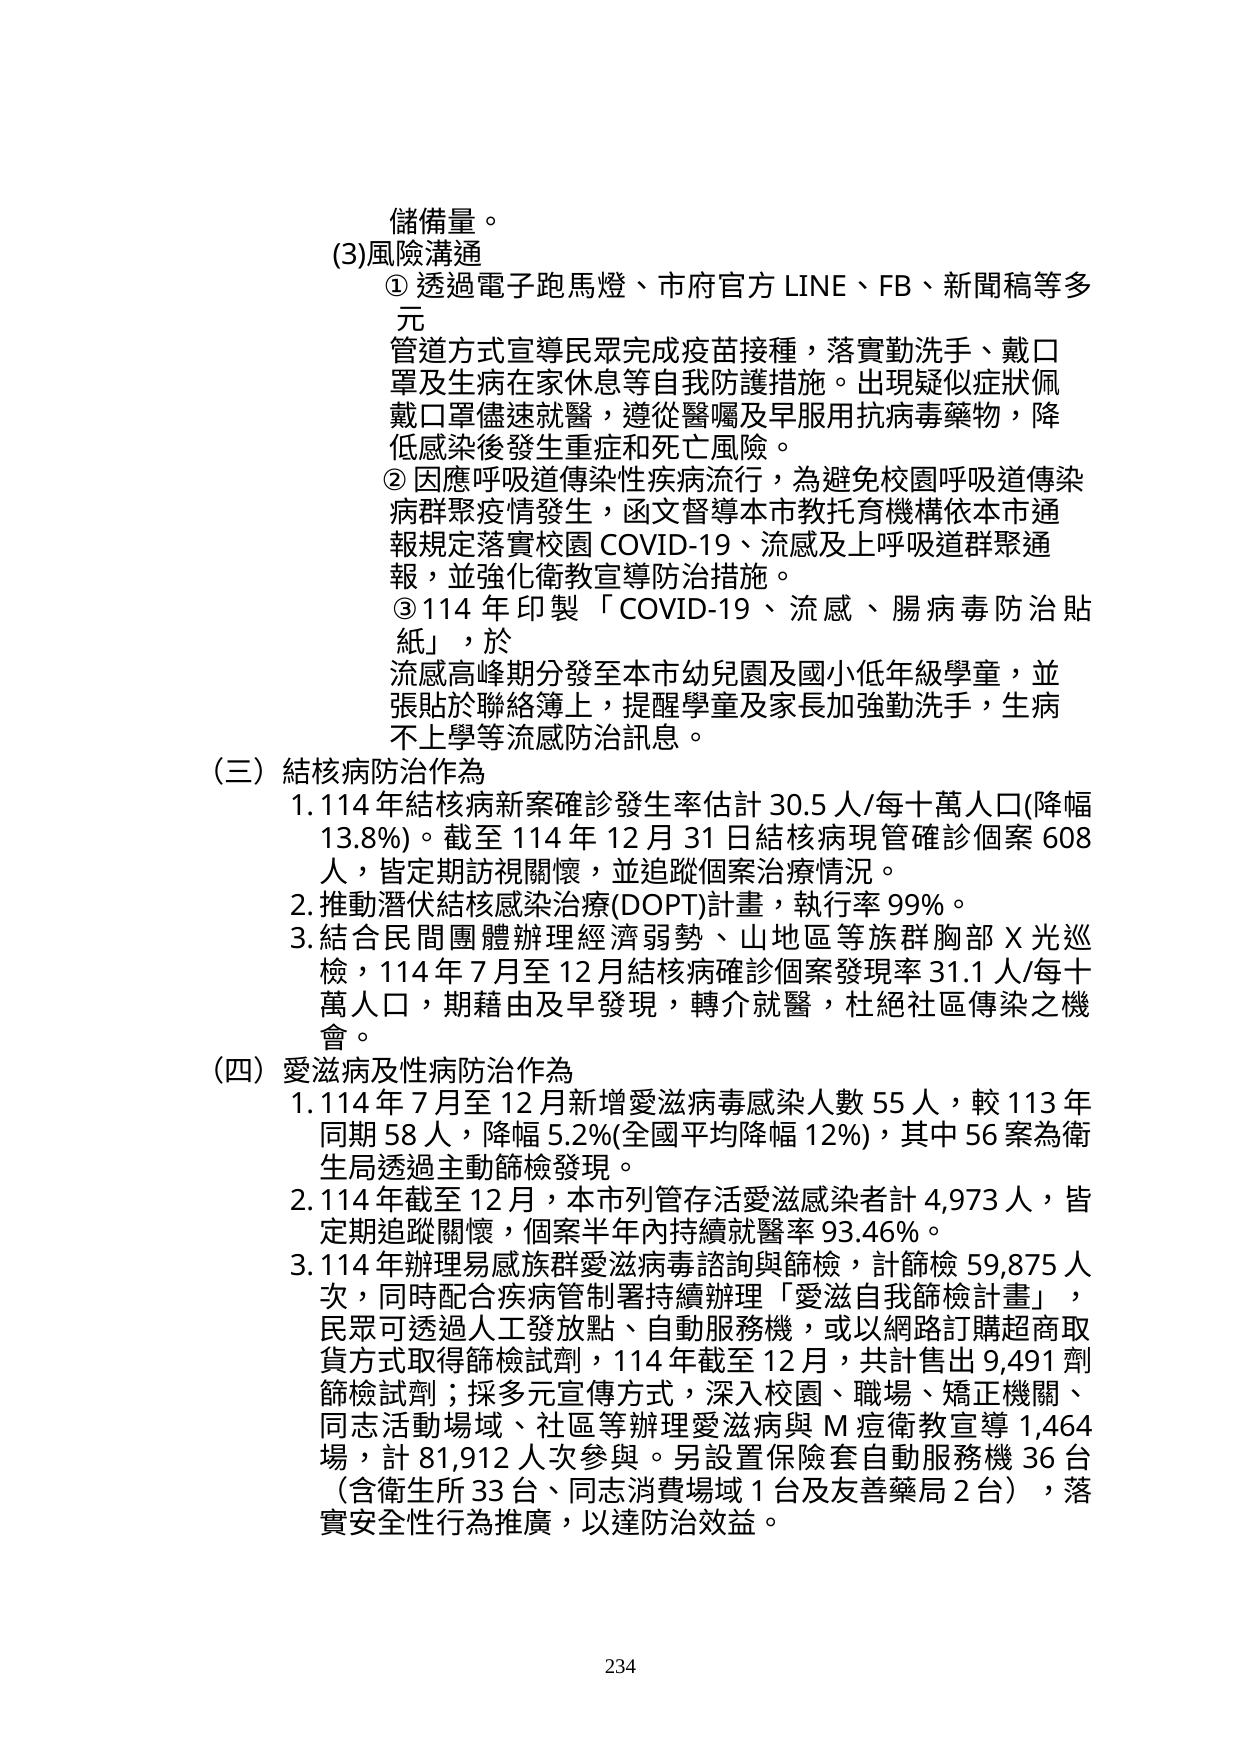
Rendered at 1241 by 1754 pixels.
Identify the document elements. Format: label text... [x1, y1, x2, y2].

text 病群聚疫情發生，函文督導本市教托育機構依本市通 [366, 497, 1092, 529]
list 114年截至12月，本市列管存活愛滋感染者計4,973人，皆定期追蹤關懷，個案半年內持續就醫率93.46%。 [289, 1184, 1092, 1249]
list 推動潛伏結核感染治療(DOPT)計畫，執行率99%。 [289, 889, 1092, 922]
text 儲備量。 [366, 205, 1092, 239]
text ①透過電子跑馬燈、市府官方LINE、FB、新聞稿等多元 [366, 271, 1092, 336]
text 報，並強化衛教宣導防治措施。 [366, 562, 1092, 594]
text 流感高峰期分發至本市幼兒園及國小低年級學童，並 [366, 658, 1092, 691]
list 114年結核病新案確診發生率估計30.5人/每十萬人口(降幅13.8%)。截至114年12月31日結核病現管確診個案608人，皆定期訪視關懷，並追蹤個案治療情況。 [289, 789, 1092, 889]
text 罩及生病在家休息等自我防護措施。出現疑似症狀佩 [366, 368, 1092, 400]
text 張貼於聯絡簿上，提醒學童及家長加強勤洗手，生病 [366, 691, 1092, 723]
text 戴口罩儘速就醫，遵從醫囑及早服用抗病毒藥物，降 [366, 400, 1092, 432]
text 低感染後發生重症和死亡風險。 [366, 432, 1092, 465]
text （三）結核病防治作為 [195, 755, 1092, 789]
text ③114年印製「COVID-19、流感、腸病毒防治貼紙」，於 [366, 594, 1092, 658]
text ②因應呼吸道傳染性疾病流行，為避免校園呼吸道傳染 [366, 465, 1092, 497]
text 報規定落實校園COVID-19、流感及上呼吸道群聚通 [366, 529, 1092, 562]
list 114年辦理易感族群愛滋病毒諮詢與篩檢，計篩檢59,875人次，同時配合疾病管制署持續辦理「愛滋自我篩檢計畫」，民眾可透過人工發放點、自動服務機，或以網路訂購超商取貨方式取得篩檢試劑，114年截至12月，共計售出9,491劑篩檢試劑；採多元宣傳方式，深入校園、職場、矯正機關、同志活動場域、社區等辦理愛滋病與M痘衛教宣導1,464場，計81,912人次參與。另設置保險套自動服務機36台（含衛生所33台、同志消費場域1台及友善藥局2台），落實安全性行為推廣，以達防治效益。 [289, 1249, 1092, 1540]
text 管道方式宣導民眾完成疫苗接種，落實勤洗手、戴口 [366, 336, 1092, 368]
list 114年7月至12月新增愛滋病毒感染人數55人，較113年同期58人，降幅5.2%(全國平均降幅12%)，其中56案為衛生局透過主動篩檢發現。 [289, 1088, 1092, 1184]
text 不上學等流感防治訊息。 [366, 723, 1092, 755]
list 結合民間團體辦理經濟弱勢、山地區等族群胸部X光巡檢，114年7月至12月結核病確診個案發現率31.1人/每十萬人口，期藉由及早發現，轉介就醫，杜絕社區傳染之機會。 [289, 922, 1092, 1055]
text (3)風險溝通 [325, 239, 1092, 271]
text （四）愛滋病及性病防治作為 [195, 1055, 1092, 1088]
